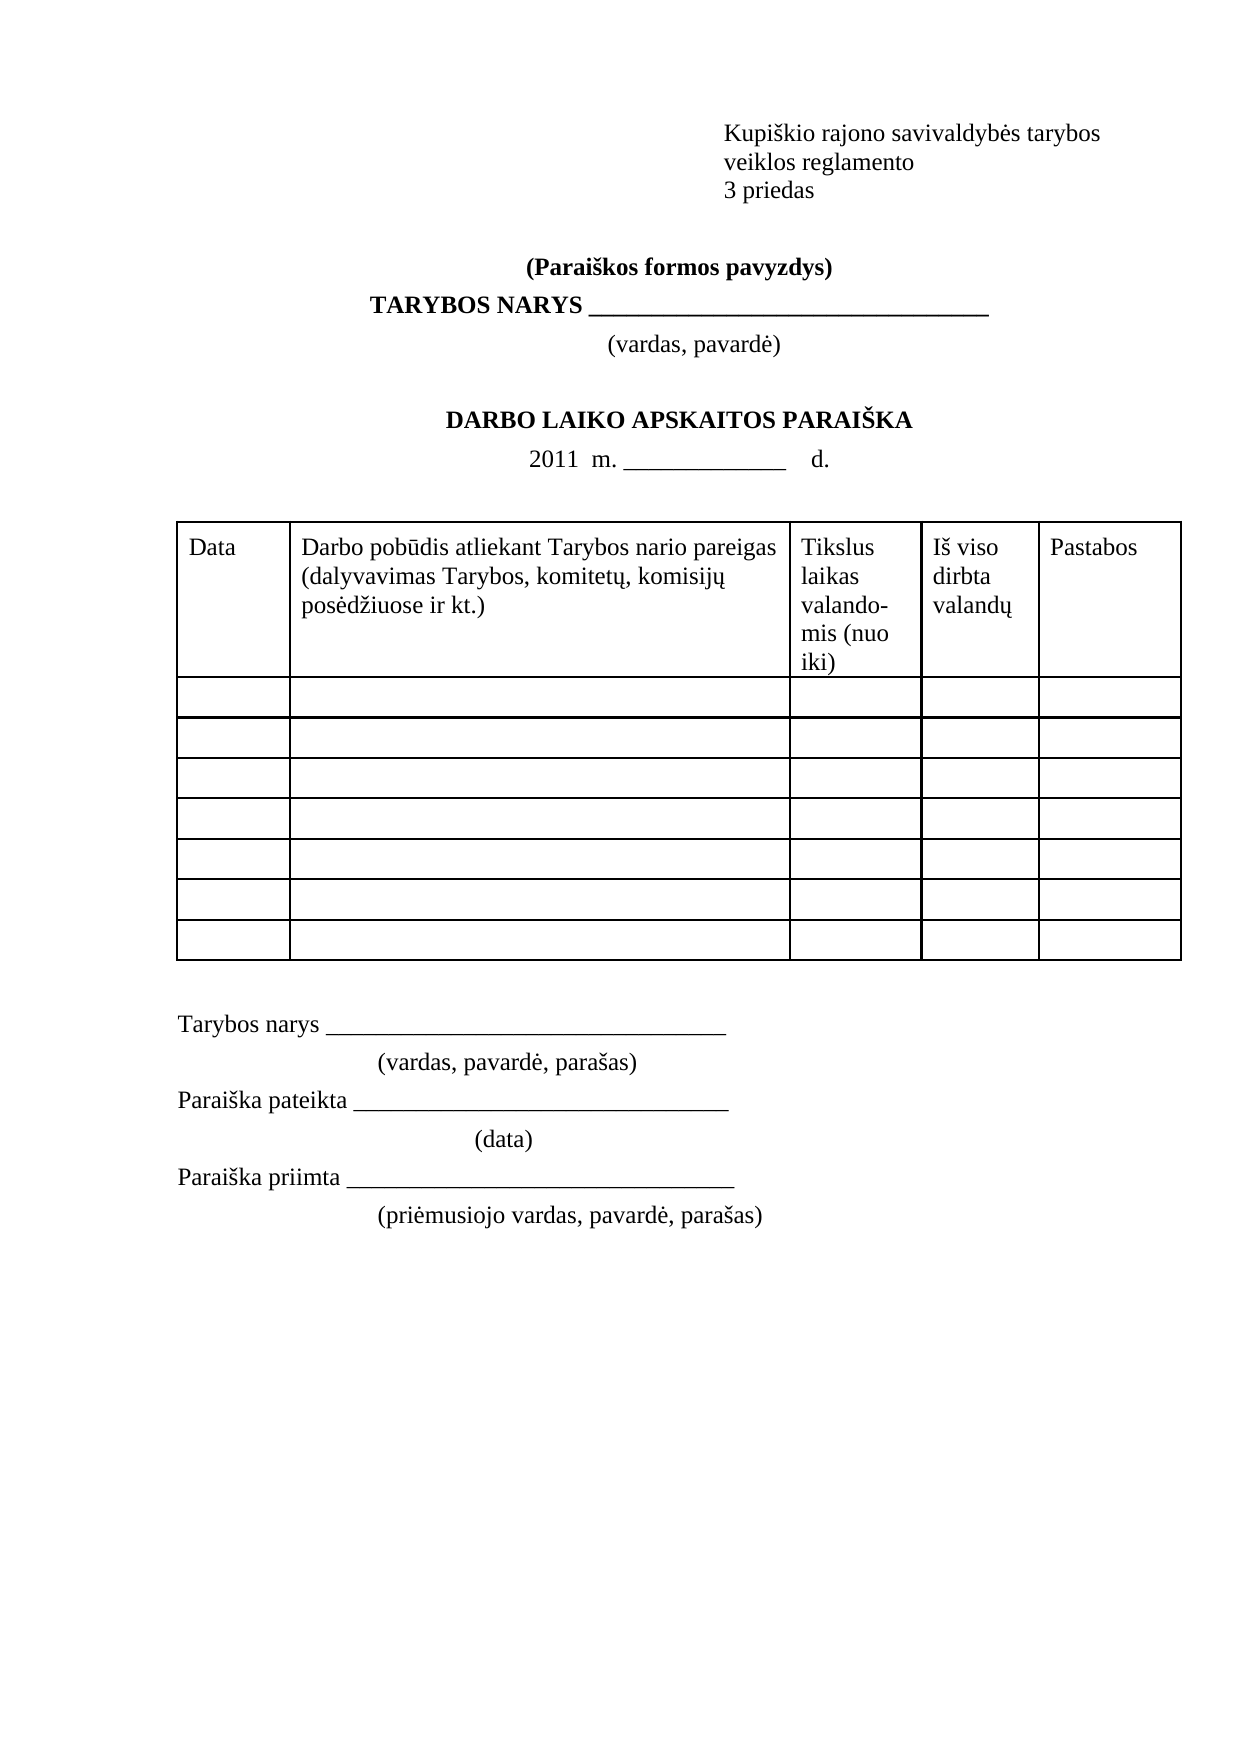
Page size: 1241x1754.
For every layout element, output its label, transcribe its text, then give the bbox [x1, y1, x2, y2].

table_cell [1040, 840, 1180, 878]
table_cell [291, 719, 789, 757]
table_cell [291, 921, 789, 959]
table_cell [923, 759, 1038, 797]
table_cell [791, 799, 920, 838]
text 3 priedas [177, 176, 1181, 204]
table_cell [1040, 799, 1180, 838]
table_cell [178, 840, 289, 878]
table_cell [178, 759, 289, 797]
table_cell [1040, 678, 1180, 716]
text Paraiška priimta _______________________________ [177, 1162, 1181, 1191]
text (vardas, pavardė) [177, 329, 1181, 358]
table_cell [178, 799, 289, 838]
table_cell [923, 921, 1038, 959]
table_cell [1040, 880, 1180, 918]
text (Paraiškos formos pavyzdys) [177, 252, 1181, 281]
table_cell [791, 678, 920, 716]
text DARBO LAIKO APSKAITOS PARAIŠKA [177, 406, 1181, 434]
table_cell [923, 880, 1038, 918]
text Paraiška pateikta ______________________________ [177, 1086, 1181, 1114]
text (priėmusiojo vardas, pavardė, parašas) [177, 1201, 1181, 1229]
text (vardas, pavardė, parašas) [177, 1047, 1181, 1076]
table_cell [178, 880, 289, 918]
table_cell [923, 840, 1038, 878]
table_cell [291, 880, 789, 918]
text 2011 m. _____________ d. [177, 444, 1181, 473]
table_cell [291, 678, 789, 716]
table_cell [791, 719, 920, 757]
table_cell [291, 759, 789, 797]
table_cell [178, 719, 289, 757]
table_cell [178, 921, 289, 959]
table_cell [1040, 719, 1180, 757]
table_cell [291, 840, 789, 878]
table_cell [291, 799, 789, 838]
table_header Iš viso dirbta valandų [923, 523, 1038, 676]
table_cell [791, 759, 920, 797]
table_cell [791, 880, 920, 918]
text Kupiškio rajono savivaldybės tarybos [177, 118, 1181, 147]
text (data) [177, 1124, 1181, 1153]
table_header Tikslus laikas valando-mis (nuo iki) [791, 523, 920, 676]
table_header Darbo pobūdis atliekant Tarybos nario pareigas (dalyvavimas Tarybos, komitetų, komisijų posėdžiuose ir kt.) [291, 523, 789, 676]
text TARYBOS NARYS ________________________________ [177, 291, 1181, 319]
table_header Pastabos [1040, 523, 1180, 676]
table_cell [923, 719, 1038, 757]
table_cell [1040, 759, 1180, 797]
table_cell [1040, 921, 1180, 959]
table_cell [791, 840, 920, 878]
table_cell [923, 678, 1038, 716]
table_header Data [178, 523, 289, 676]
text Tarybos narys ________________________________ [177, 1009, 1181, 1038]
table_cell [178, 678, 289, 716]
text veiklos reglamento [177, 147, 1181, 176]
table_cell [791, 921, 920, 959]
table_cell [923, 799, 1038, 838]
